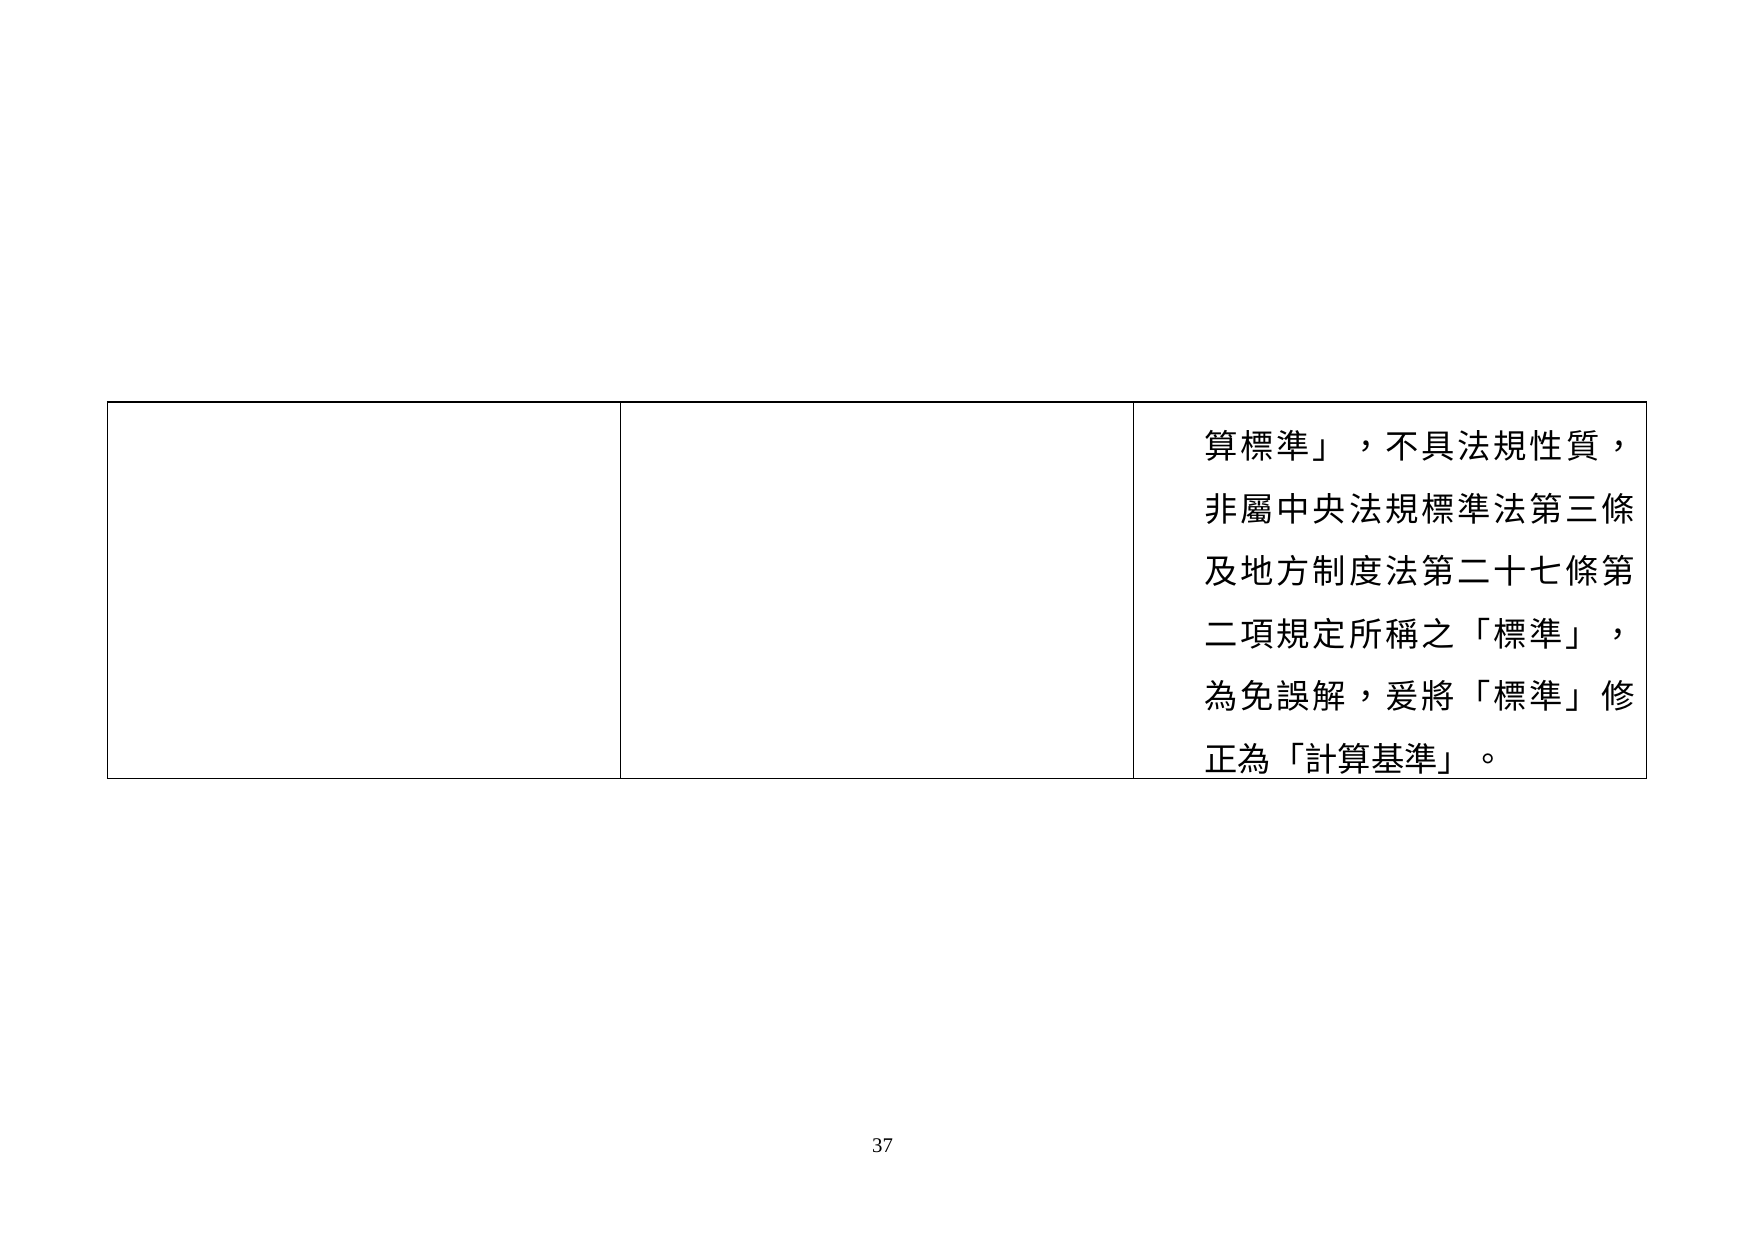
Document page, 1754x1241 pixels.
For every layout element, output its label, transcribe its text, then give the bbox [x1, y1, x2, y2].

table_cell 算標準」，不具法規性質，非屬中央法規標準法第三條及地方制度法第二十七條第二項規定所稱之「標準」，為免誤解，爰將「標準」修正為「計算基準」。 [1134, 403, 1646, 777]
table_cell [621, 403, 1133, 777]
table_cell [108, 403, 620, 777]
